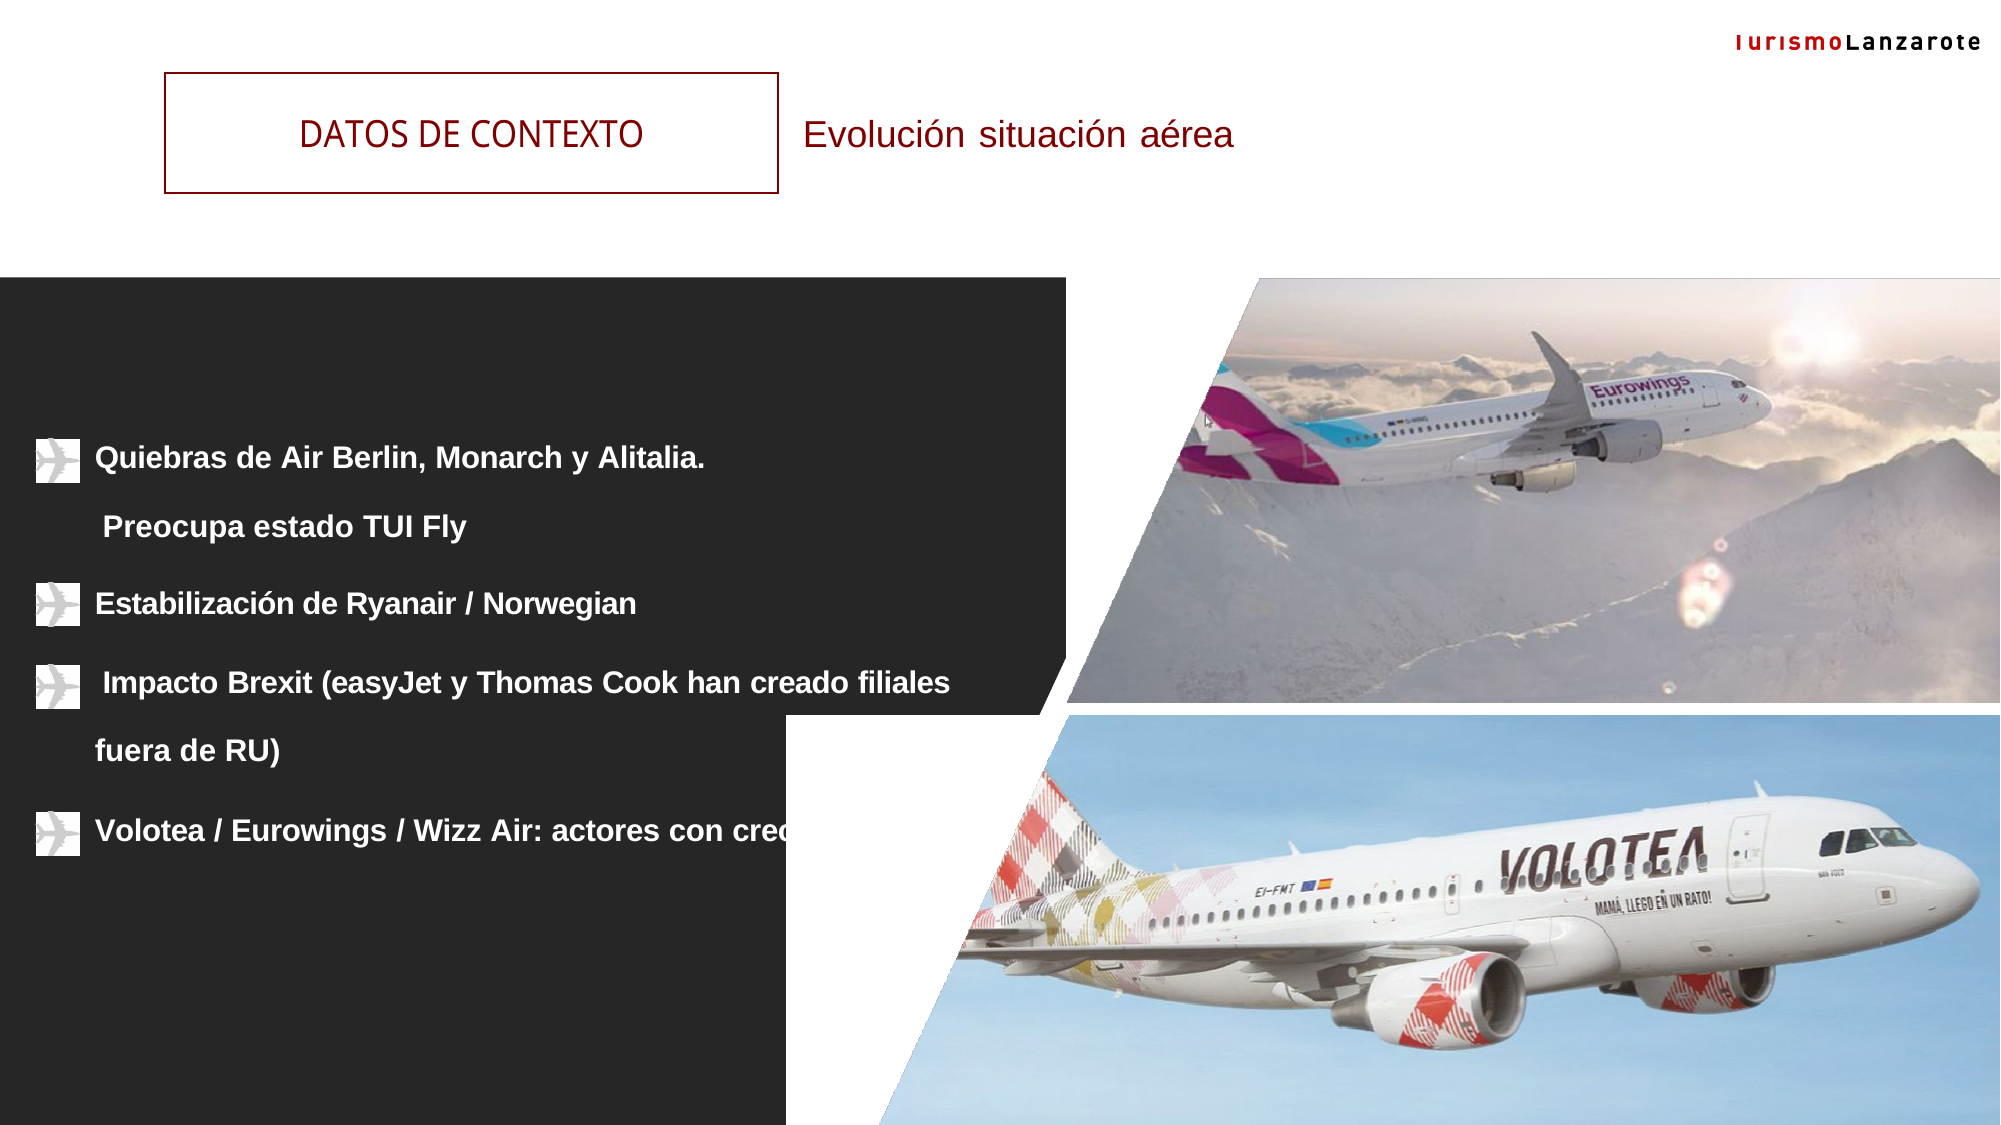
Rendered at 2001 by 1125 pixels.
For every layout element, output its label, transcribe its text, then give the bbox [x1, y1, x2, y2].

text Evolución situación aérea [779, 112, 1696, 155]
picture [1732, 35, 1980, 50]
text Impacto Brexit (easyJet y Thomas Cook han creado filiales fuera de RU) [94, 664, 1010, 768]
text Estabilización de Ryanair / Norwegian [94, 585, 1996, 621]
text Volotea / Eurowings / Wizz Air: actores con creciente peso [94, 812, 1996, 848]
text DATOS DE CONTEXTO [265, 107, 677, 158]
picture [35, 438, 80, 483]
picture [786, 714, 2000, 1125]
text [677, 112, 777, 155]
picture [35, 664, 80, 709]
picture [35, 582, 80, 627]
text Quiebras de Air Berlin, Monarch y Alitalia. Preocupa estado TUI Fly [94, 439, 833, 543]
picture [1065, 277, 2000, 703]
picture [35, 811, 80, 856]
